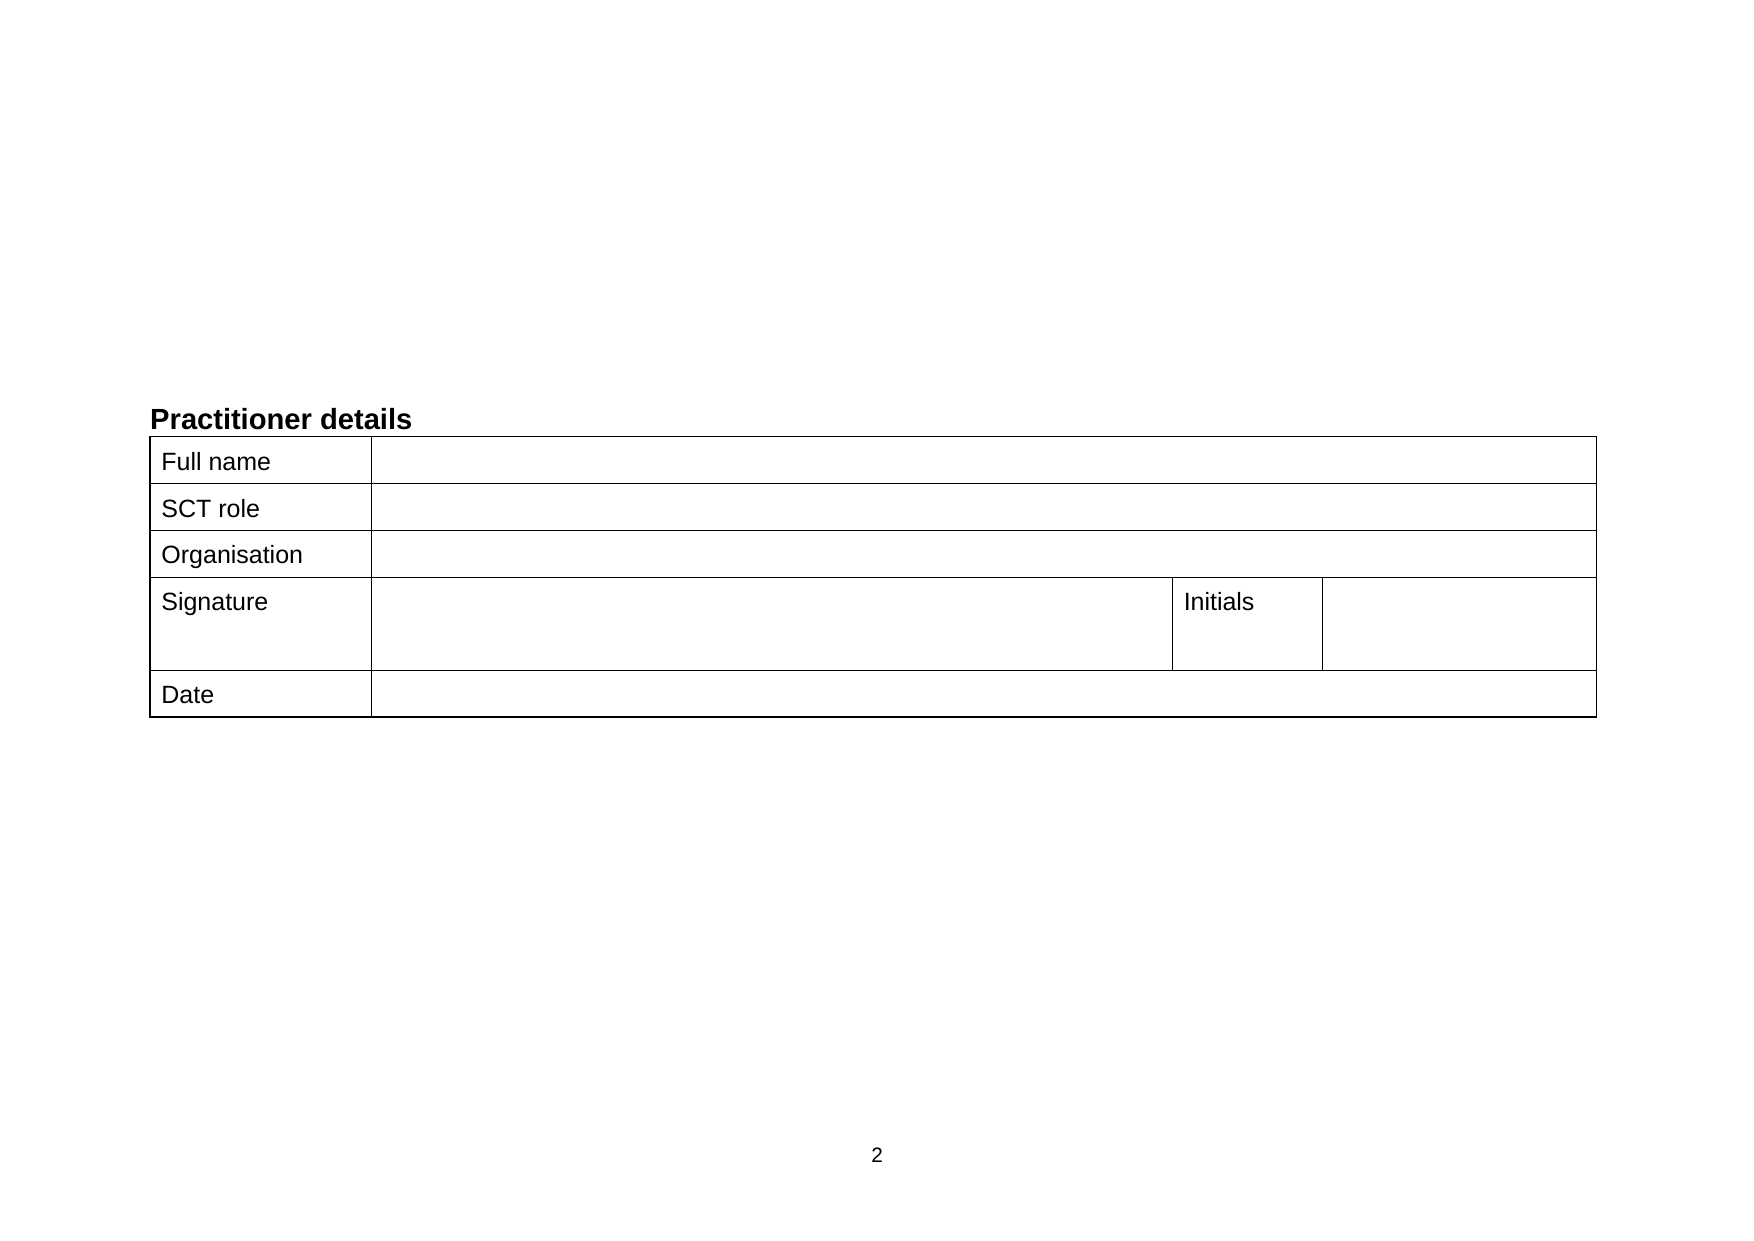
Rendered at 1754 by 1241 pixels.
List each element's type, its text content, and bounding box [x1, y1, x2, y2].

table_cell Initials [1173, 578, 1322, 669]
table_cell Organisation [151, 531, 371, 577]
table_cell [372, 578, 1172, 669]
table_cell Signature [151, 578, 371, 669]
table_cell [1323, 578, 1596, 669]
text Practitioner details [150, 403, 1604, 436]
table_cell Date [151, 671, 371, 716]
table_header Full name [151, 437, 371, 483]
table_cell [372, 484, 1596, 530]
table_cell [372, 531, 1596, 577]
table_header [372, 437, 1596, 483]
table_cell SCT role [151, 484, 371, 530]
table_cell [372, 671, 1596, 716]
